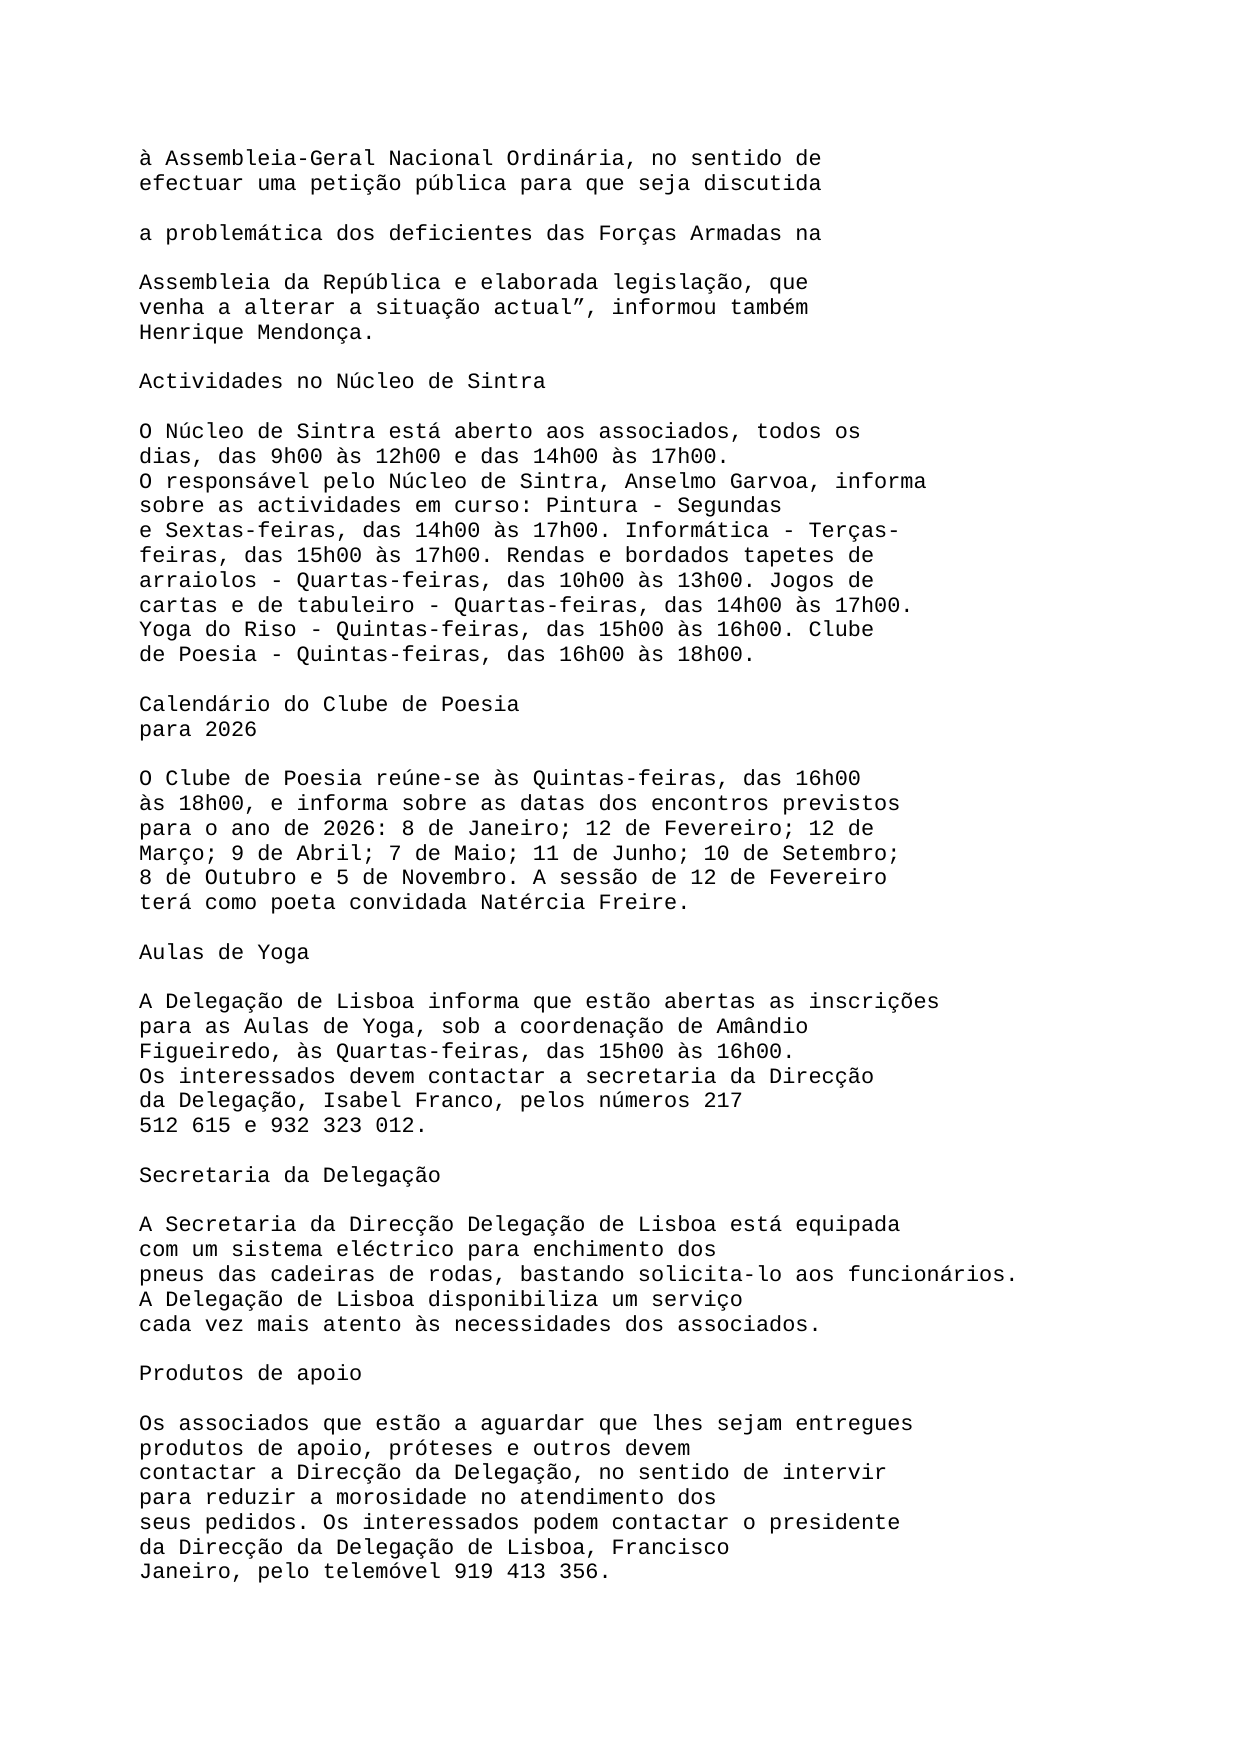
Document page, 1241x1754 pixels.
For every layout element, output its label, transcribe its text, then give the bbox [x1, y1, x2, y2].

text para 2026 [139, 718, 1101, 743]
text O Núcleo de Sintra está aberto aos associados, todos os [139, 420, 1101, 445]
text às 18h00, e informa sobre as datas dos encontros previstos [139, 792, 1101, 817]
text arraiolos - Quartas-feiras, das 10h00 às 13h00. Jogos de [139, 569, 1101, 594]
text para o ano de 2026: 8 de Janeiro; 12 de Fevereiro; 12 de [139, 817, 1101, 842]
text Assembleia da República e elaborada legislação, que [139, 272, 1101, 296]
text cada vez mais atento às necessidades dos associados. [139, 1313, 1101, 1338]
text cartas e de tabuleiro - Quartas-feiras, das 14h00 às 17h00. [139, 594, 1101, 619]
text Março; 9 de Abril; 7 de Maio; 11 de Junho; 10 de Setembro; [139, 842, 1101, 867]
text e Sextas-feiras, das 14h00 às 17h00. Informática - Terças- [139, 519, 1101, 544]
text A Delegação de Lisboa informa que estão abertas as inscrições [139, 991, 1101, 1015]
text A Secretaria da Direcção Delegação de Lisboa está equipada [139, 1214, 1101, 1238]
text Yoga do Riso - Quintas-feiras, das 15h00 às 16h00. Clube [139, 619, 1101, 643]
text a problemática dos deficientes das Forças Armadas na [139, 222, 1101, 247]
text de Poesia - Quintas-feiras, das 16h00 às 18h00. [139, 643, 1101, 668]
text Os interessados devem contactar a secretaria da Direcção [139, 1065, 1101, 1090]
text efectuar uma petição pública para que seja discutida [139, 172, 1101, 197]
text produtos de apoio, próteses e outros devem [139, 1437, 1101, 1462]
text 8 de Outubro e 5 de Novembro. A sessão de 12 de Fevereiro [139, 867, 1101, 891]
text pneus das cadeiras de rodas, bastando solicita-lo aos funcionários. [139, 1263, 1101, 1288]
text Figueiredo, às Quartas-feiras, das 15h00 às 16h00. [139, 1040, 1101, 1065]
text A Delegação de Lisboa disponibiliza um serviço [139, 1288, 1101, 1313]
text Calendário do Clube de Poesia [139, 693, 1101, 718]
text sobre as actividades em curso: Pintura - Segundas [139, 495, 1101, 519]
text Secretaria da Delegação [139, 1164, 1101, 1189]
text para reduzir a morosidade no atendimento dos [139, 1486, 1101, 1511]
text com um sistema eléctrico para enchimento dos [139, 1238, 1101, 1263]
text à Assembleia-Geral Nacional Ordinária, no sentido de [139, 148, 1101, 172]
text da Delegação, Isabel Franco, pelos números 217 [139, 1090, 1101, 1114]
text Henrique Mendonça. [139, 321, 1101, 346]
text venha a alterar a situação actual”, informou também [139, 296, 1101, 321]
text contactar a Direcção da Delegação, no sentido de intervir [139, 1462, 1101, 1486]
text Os associados que estão a aguardar que lhes sejam entregues [139, 1412, 1101, 1437]
text Produtos de apoio [139, 1362, 1101, 1387]
text 512 615 e 932 323 012. [139, 1114, 1101, 1139]
text O Clube de Poesia reúne-se às Quintas-feiras, das 16h00 [139, 767, 1101, 792]
text seus pedidos. Os interessados podem contactar o presidente [139, 1511, 1101, 1536]
text terá como poeta convidada Natércia Freire. [139, 891, 1101, 916]
text feiras, das 15h00 às 17h00. Rendas e bordados tapetes de [139, 544, 1101, 569]
text dias, das 9h00 às 12h00 e das 14h00 às 17h00. [139, 445, 1101, 470]
text da Direcção da Delegação de Lisboa, Francisco [139, 1536, 1101, 1561]
text Actividades no Núcleo de Sintra [139, 371, 1101, 396]
text Aulas de Yoga [139, 941, 1101, 966]
text Janeiro, pelo telemóvel 919 413 356. [139, 1561, 1101, 1586]
text para as Aulas de Yoga, sob a coordenação de Amândio [139, 1015, 1101, 1040]
text O responsável pelo Núcleo de Sintra, Anselmo Garvoa, informa [139, 470, 1101, 495]
